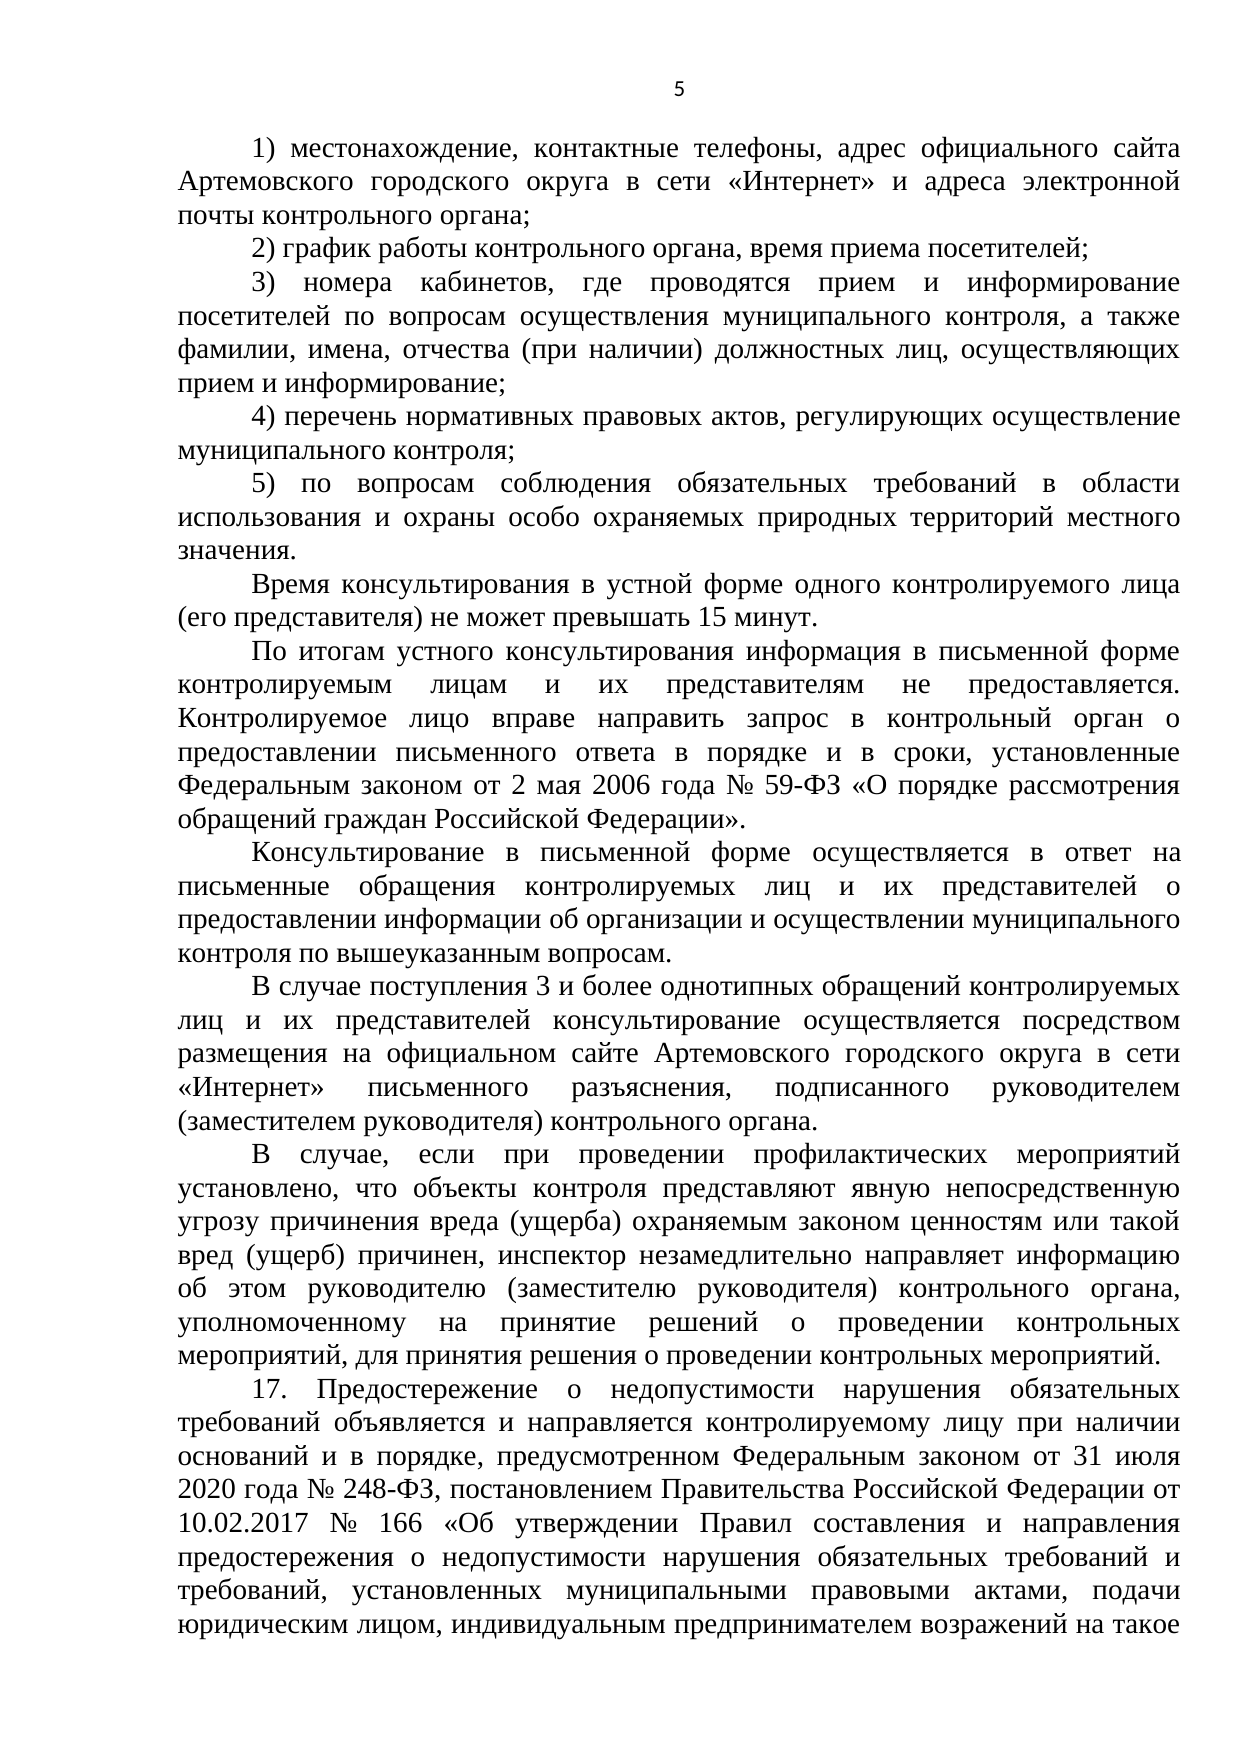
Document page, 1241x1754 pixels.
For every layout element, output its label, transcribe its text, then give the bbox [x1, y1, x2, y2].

text 5) по вопросам соблюдения обязательных требований в области использования и охраны особо охраняемых природных территорий местного значения. [177, 465, 1181, 566]
text По итогам устного консультирования информация в письменной форме контролируемым лицам и их представителям не предоставляется. Контролируемое лицо вправе направить запрос в контрольный орган о предоставлении письменного ответа в порядке и в сроки, установленные Федеральным законом от 2 мая 2006 года № 59-ФЗ «О порядке рассмотрения обращений граждан Российской Федерации». [177, 633, 1181, 834]
text В случае поступления 3 и более однотипных обращений контролируемых лиц и их представителей консультирование осуществляется посредством размещения на официальном сайте Артемовского городского округа в сети «Интернет» письменного разъяснения, подписанного руководителем (заместителем руководителя) контрольного органа. [177, 968, 1181, 1136]
text 4) перечень нормативных правовых актов, регулирующих осуществление муниципального контроля; [177, 398, 1181, 465]
text 17. Предостережение о недопустимости нарушения обязательных требований объявляется и направляется контролируемому лицу при наличии оснований и в порядке, предусмотренном Федеральным законом от 31 июля 2020 года № 248-ФЗ, постановлением Правительства Российской Федерации от 10.02.2017 № 166 «Об утверждении Правил составления и направления предостережения о недопустимости нарушения обязательных требований и требований, установленных муниципальными правовыми актами, подачи юридическим лицом, индивидуальным предпринимателем возражений на такое [177, 1371, 1181, 1639]
text 1) местонахождение, контактные телефоны, адрес официального сайта Артемовского городского округа в сети «Интернет» и адреса электронной почты контрольного органа; [177, 130, 1181, 231]
text В случае, если при проведении профилактических мероприятий установлено, что объекты контроля представляют явную непосредственную угрозу причинения вреда (ущерба) охраняемым законом ценностям или такой вред (ущерб) причинен, инспектор незамедлительно направляет информацию об этом руководителю (заместителю руководителя) контрольного органа, уполномоченному на принятие решений о проведении контрольных мероприятий, для принятия решения о проведении контрольных мероприятий. [177, 1136, 1181, 1371]
text Время консультирования в устной форме одного контролируемого лица (его представителя) не может превышать 15 минут. [177, 566, 1181, 633]
text 3) номера кабинетов, где проводятся прием и информирование посетителей по вопросам осуществления муниципального контроля, а также фамилии, имена, отчества (при наличии) должностных лиц, осуществляющих прием и информирование; [177, 264, 1181, 398]
text 2) график работы контрольного органа, время приема посетителей; [177, 231, 1181, 264]
text Консультирование в письменной форме осуществляется в ответ на письменные обращения контролируемых лиц и их представителей о предоставлении информации об организации и осуществлении муниципального контроля по вышеуказанным вопросам. [177, 834, 1181, 968]
